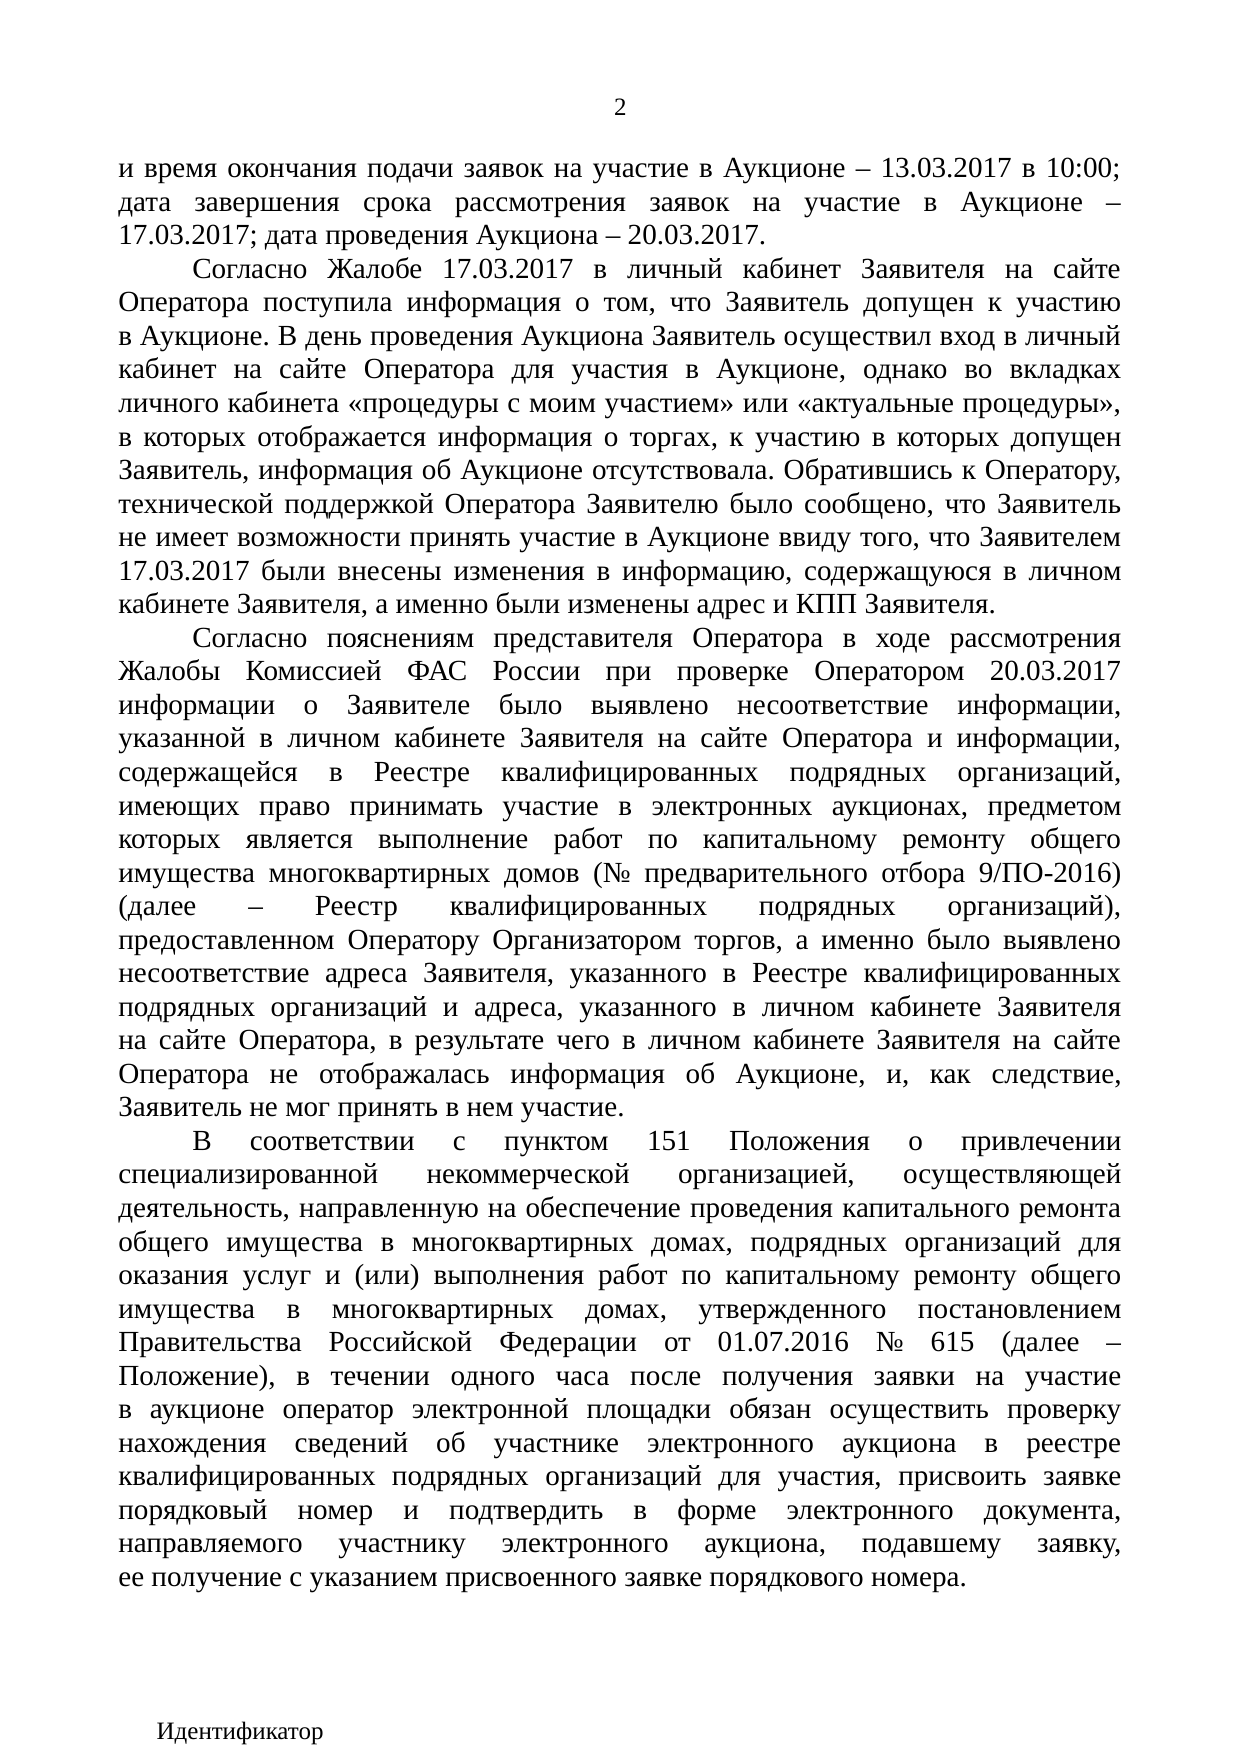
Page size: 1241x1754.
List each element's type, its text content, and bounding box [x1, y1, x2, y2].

text Согласно Жалобе 17.03.2017 в личный кабинет Заявителя на сайте Оператора поступила информация о том, что Заявитель допущен к участию в Аукционе. В день проведения Аукциона Заявитель осуществил вход в личный кабинет на сайте Оператора для участия в Аукционе, однако во вкладках личного кабинета «процедуры с моим участием» или «актуальные процедуры», в которых отображается информация о торгах, к участию в которых допущен Заявитель, информация об Аукционе отсутствовала. Обратившись к Оператору, технической поддержкой Оператора Заявителю было сообщено, что Заявитель не имеет возможности принять участие в Аукционе ввиду того, что Заявителем 17.03.2017 были внесены изменения в информацию, содержащуюся в личном кабинете Заявителя, а именно были изменены адрес и КПП Заявителя. [118, 251, 1122, 620]
text и время окончания подачи заявок на участие в Аукционе – 13.03.2017 в 10:00; дата завершения срока рассмотрения заявок на участие в Аукционе – 17.03.2017; дата проведения Аукциона – 20.03.2017. [118, 150, 1122, 251]
text В соответствии с пунктом 151 Положения о привлечении специализированной некоммерческой организацией, осуществляющей деятельность, направленную на обеспечение проведения капитального ремонта общего имущества в многоквартирных домах, подрядных организаций для оказания услуг и (или) выполнения работ по капитальному ремонту общего имущества в многоквартирных домах, утвержденного постановлением Правительства Российской Федерации от 01.07.2016 № 615 (далее – Положение), в течении одного часа после получения заявки на участие в аукционе оператор электронной площадки обязан осуществить проверку нахождения сведений об участнике электронного аукциона в реестре квалифицированных подрядных организаций для участия, присвоить заявке порядковый номер и подтвердить в форме электронного документа, направляемого участнику электронного аукциона, подавшему заявку, ее получение с указанием присвоенного заявке порядкового номера. [118, 1123, 1122, 1593]
text Согласно пояснениям представителя Оператора в ходе рассмотрения Жалобы Комиссией ФАС России при проверке Оператором 20.03.2017 информации о Заявителе было выявлено несоответствие информации, указанной в личном кабинете Заявителя на сайте Оператора и информации, содержащейся в Реестре квалифицированных подрядных организаций, имеющих право принимать участие в электронных аукционах, предметом которых является выполнение работ по капитальному ремонту общего имущества многоквартирных домов (№ предварительного отбора 9/ПО-2016) (далее – Реестр квалифицированных подрядных организаций), предоставленном Оператору Организатором торгов, а именно было выявлено несоответствие адреса Заявителя, указанного в Реестре квалифицированных подрядных организаций и адреса, указанного в личном кабинете Заявителя на сайте Оператора, в результате чего в личном кабинете Заявителя на сайте Оператора не отображалась информация об Аукционе, и, как следствие, Заявитель не мог принять в нем участие. [118, 620, 1122, 1123]
